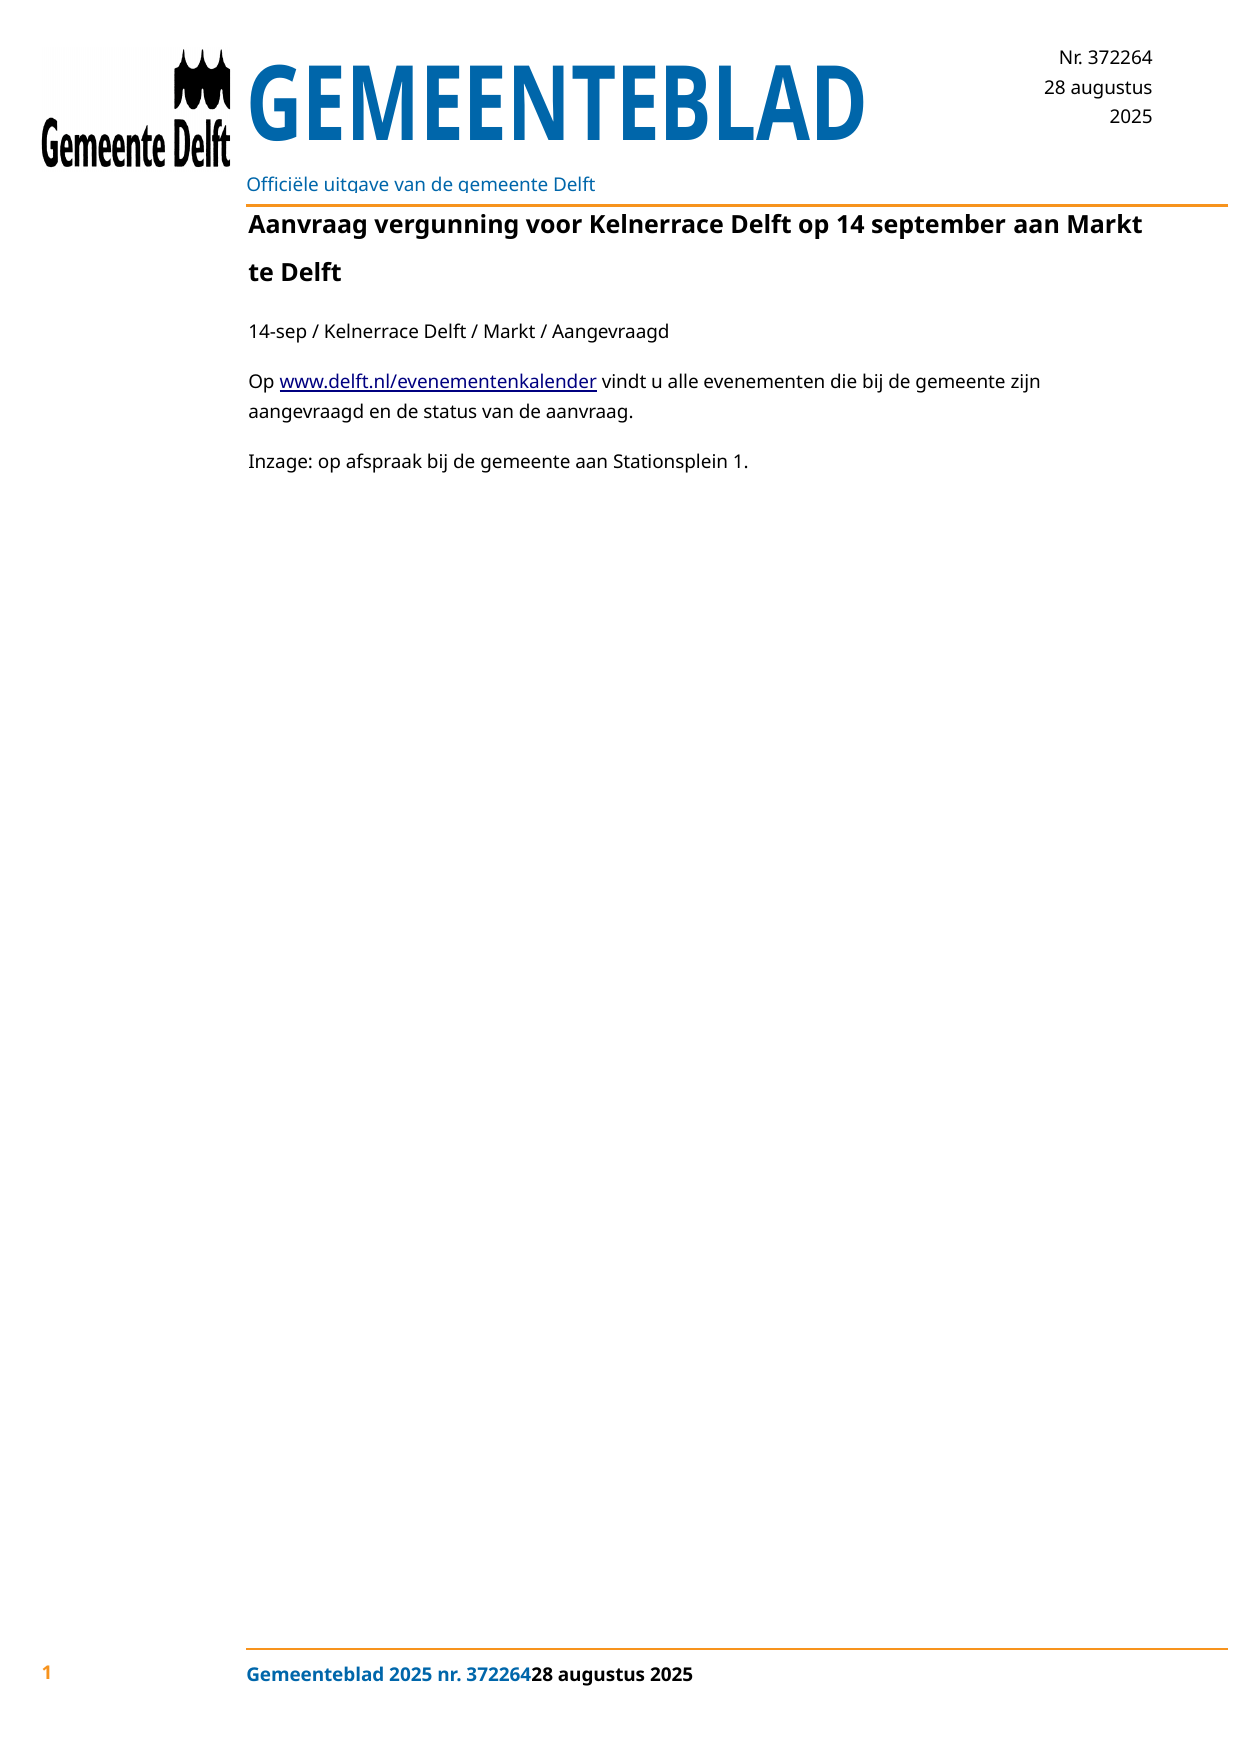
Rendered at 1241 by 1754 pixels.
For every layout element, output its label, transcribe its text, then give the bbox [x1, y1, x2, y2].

text Op www.delft.nl/evenementenkalender vindt u alle evenementen die bij de gemeente zijn aangevraagd en de status van de aanvraag. [248, 368, 1152, 424]
text Inzage: op afspraak bij de gemeente aan Stationsplein 1. [248, 448, 1152, 474]
text 14-sep / Kelnerrace Delft / Markt / Aangevraagd [248, 318, 1152, 344]
picture [41, 47, 231, 172]
text Aanvraag vergunning voor Kelnerrace Delft op 14 september aan Markt te Delft [248, 207, 1152, 288]
